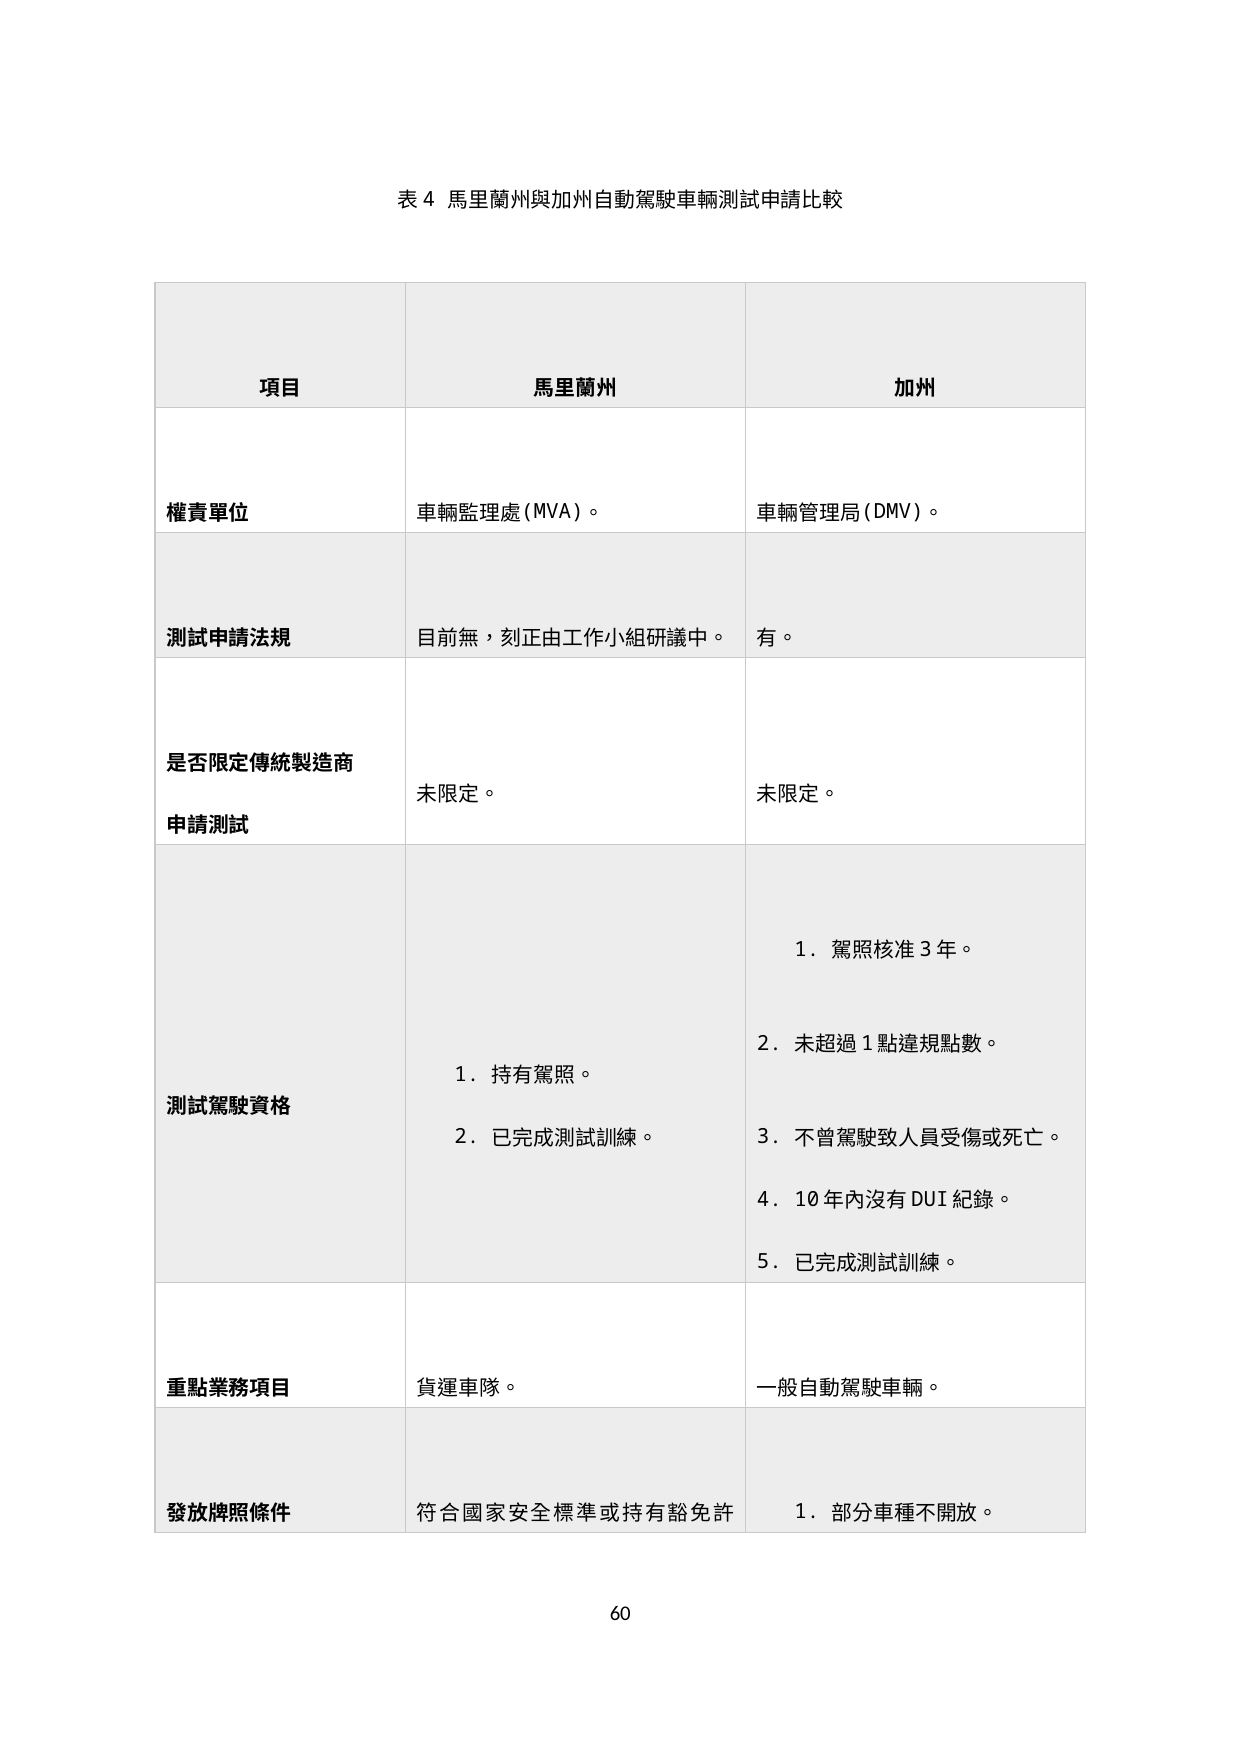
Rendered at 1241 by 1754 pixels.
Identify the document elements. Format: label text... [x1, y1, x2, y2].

table_cell 未限定。 [746, 658, 1085, 844]
table_header 加州 [746, 283, 1085, 407]
table_cell 有。 [746, 533, 1085, 657]
table_cell 貨運車隊。 [406, 1283, 745, 1407]
table_cell 重點業務項目 [156, 1283, 405, 1407]
table_cell 目前無，刻正由工作小組研議中。 [406, 533, 745, 657]
table_cell 未限定。 [406, 658, 745, 844]
table_cell 持有駕照。 已完成測試訓練。 [406, 845, 745, 1282]
table_cell 權責單位 [156, 408, 405, 532]
table_cell 車輛監理處(MVA)。 [406, 408, 745, 532]
table_cell 測試申請法規 [156, 533, 405, 657]
table_header 馬里蘭州 [406, 283, 745, 407]
table_cell 車輛管理局(DMV)。 [746, 408, 1085, 532]
text 表4 馬里蘭州與加州自動駕駛車輛測試申請比較 [187, 157, 1053, 219]
table_cell 是否限定傳統製造商 申請測試 [156, 658, 405, 844]
table_cell 發放牌照條件 [156, 1408, 405, 1532]
table_cell 部分車種不開放。 應符合國家安全標準，或者持有豁免許可。 [746, 1408, 1085, 1532]
table_cell 駕照核准3年。 未超過1點違規點數。 不曾駕駛致人員受傷或死亡。 10年內沒有DUI紀錄。 已完成測試訓練。 [746, 845, 1085, 1282]
table_cell 測試駕駛資格 [156, 845, 405, 1282]
table_cell 一般自動駕駛車輛。 [746, 1283, 1085, 1407]
table_cell 符合國家安全標準或持有豁免許 [406, 1408, 745, 1532]
table_header 項目 [156, 283, 405, 407]
